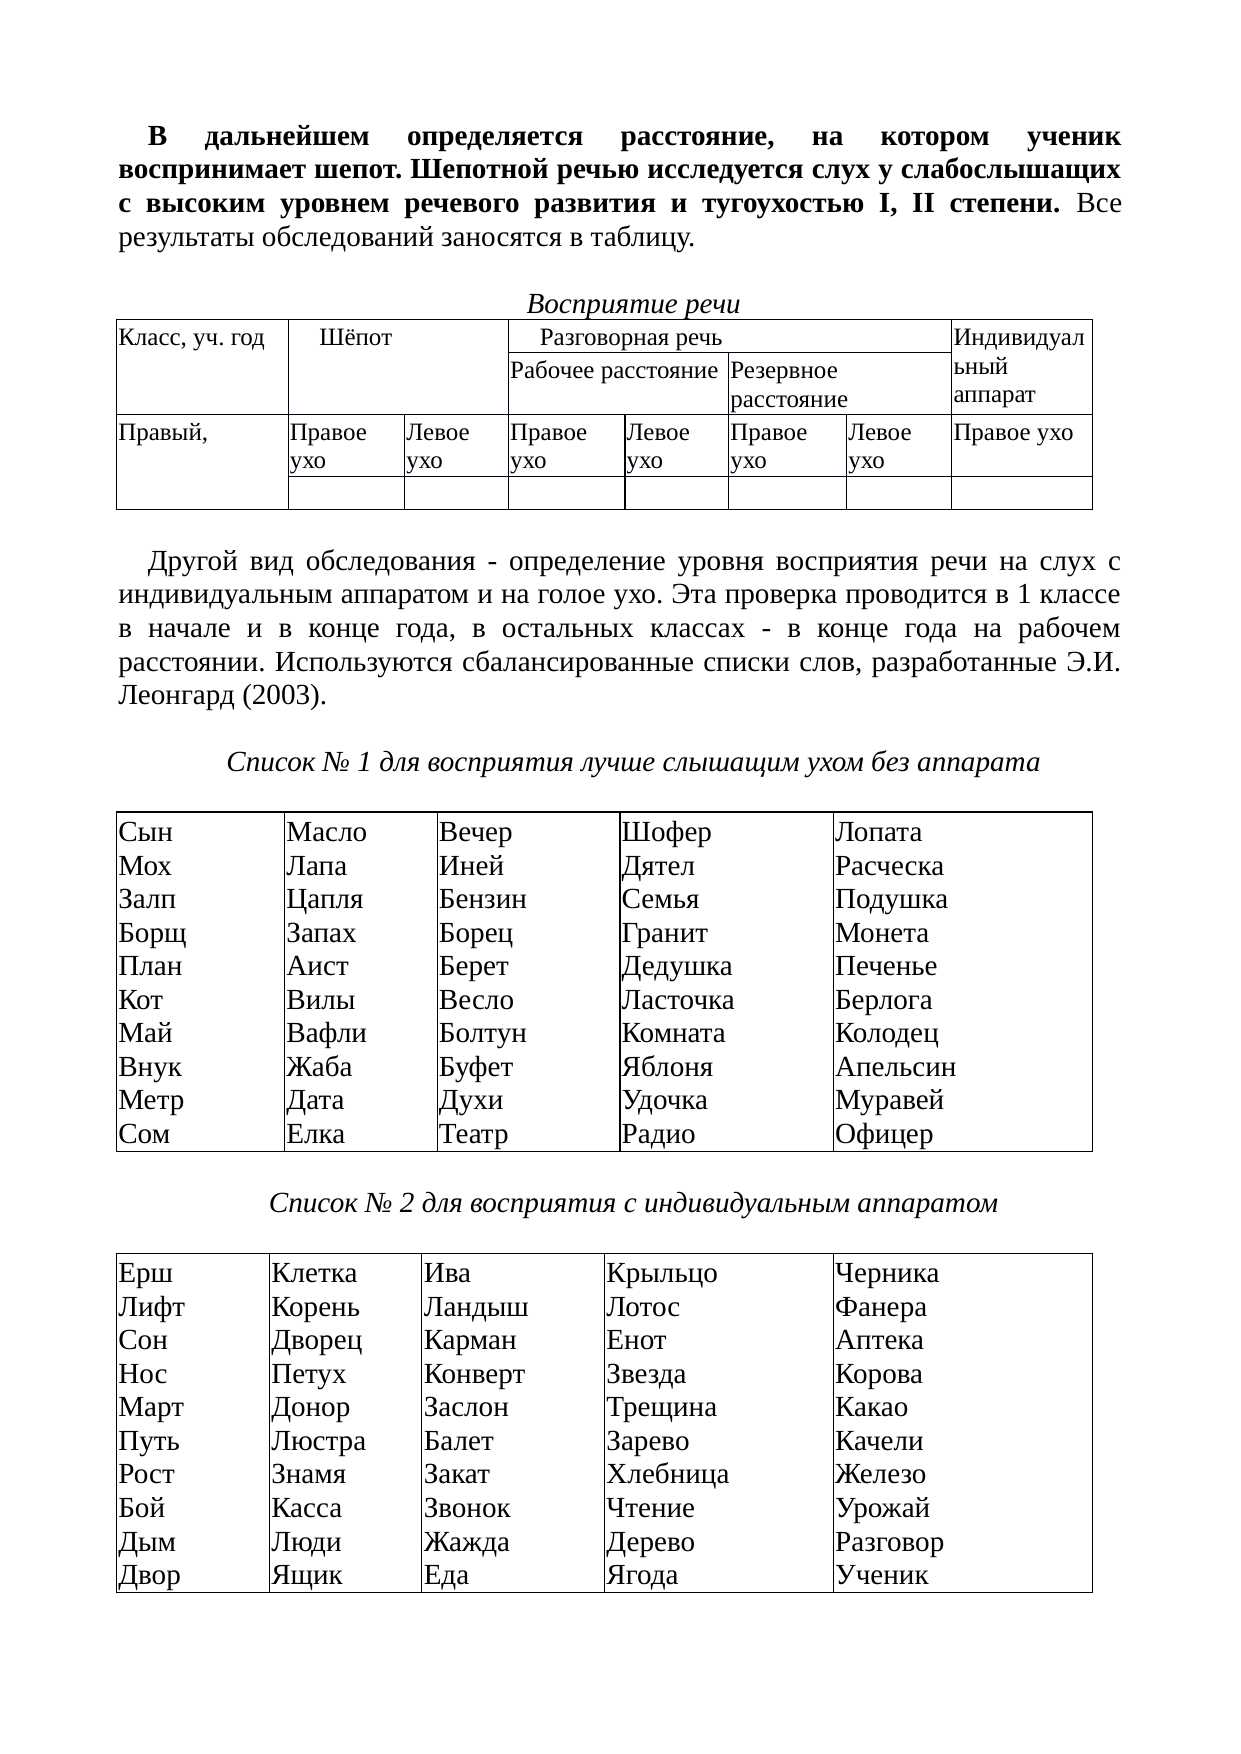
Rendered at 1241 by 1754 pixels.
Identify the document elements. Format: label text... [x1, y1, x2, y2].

text Список № 2 для восприятия с индивидуальным аппаратом [118, 1186, 1122, 1219]
table_cell Правый, [117, 415, 288, 508]
table_cell [405, 477, 508, 508]
text Другой вид обследования - определение уровня восприятия речи на слух с индивидуальным аппаратом и на голое ухо. Эта проверка проводится в 1 классе в начале и в конце года, в остальных классах - в конце года на рабочем расстоянии. Используются сбалансированные списки слов, разработанные Э.И. Леонгард (2003). [118, 543, 1122, 711]
text В дальнейшем определяется расстояние, на котором ученик воспринимает шепот. Шепотной речью исследуется слух у слабослышащих с высоким уровнем речевого развития и тугоухостью I, II степени. Все результаты обследований заносятся в таблицу. [118, 118, 1122, 252]
table_header Вечер Иней Бензин Борец Берет Весло Болтун Буфет Духи Театр [438, 813, 619, 1151]
table_header Черника Фанера Аптека Корова Какао Качели Железо Урожай Разговор Ученик [834, 1254, 1092, 1592]
table_header Крыльцо Лотос Енот Звезда Трещина Зарево Хлебница Чтение Дерево Ягода [605, 1254, 833, 1592]
table_cell [509, 477, 624, 508]
table_cell [847, 477, 951, 508]
table_cell Левое ухо [847, 415, 951, 476]
table_cell [729, 477, 846, 508]
table_cell Правое ухо [509, 415, 624, 476]
table_cell Резервное расстояние [729, 353, 951, 414]
table_cell [952, 477, 1092, 508]
table_header Шёпот [289, 320, 508, 414]
text Восприятие речи [118, 286, 1122, 319]
table_cell [289, 477, 404, 508]
table_cell [626, 477, 728, 508]
table_header Ерш Лифт Сон Нос Март Путь Рост Бой Дым Двор [117, 1254, 269, 1592]
table_cell Левое ухо [405, 415, 508, 476]
table_header Индивидуальный аппарат [952, 320, 1092, 414]
table_header Масло Лапа Цапля Запах Аист Вилы Вафли Жаба Дата Елка [285, 813, 437, 1151]
table_header Ива Ландыш Карман Конверт Заслон Балет Закат Звонок Жажда Еда [422, 1254, 604, 1592]
table_cell Правое ухо [289, 415, 404, 476]
table_cell Рабочее расстояние [509, 353, 728, 414]
table_cell Левое ухо [626, 415, 728, 476]
table_cell Правое ухо [729, 415, 846, 476]
table_header Лопата Расческа Подушка Монета Печенье Берлога Колодец Апельсин Муравей Офицер [834, 813, 1092, 1151]
table_header Класс, уч. год [117, 320, 288, 414]
table_cell Правое ухо [952, 415, 1092, 476]
table_header Клетка Корень Дворец Петух Донор Люстра Знамя Касса Люди Ящик [270, 1254, 421, 1592]
table_header Сын Мох Залп Борщ План Кот Май Внук Метр Сом [117, 813, 284, 1151]
text Список № 1 для восприятия лучше слышащим ухом без аппарата [118, 744, 1122, 778]
table_header Шофер Дятел Семья Гранит Дедушка Ласточка Комната Яблоня Удочка Радио [621, 813, 833, 1151]
table_header Разговорная речь [509, 320, 951, 352]
